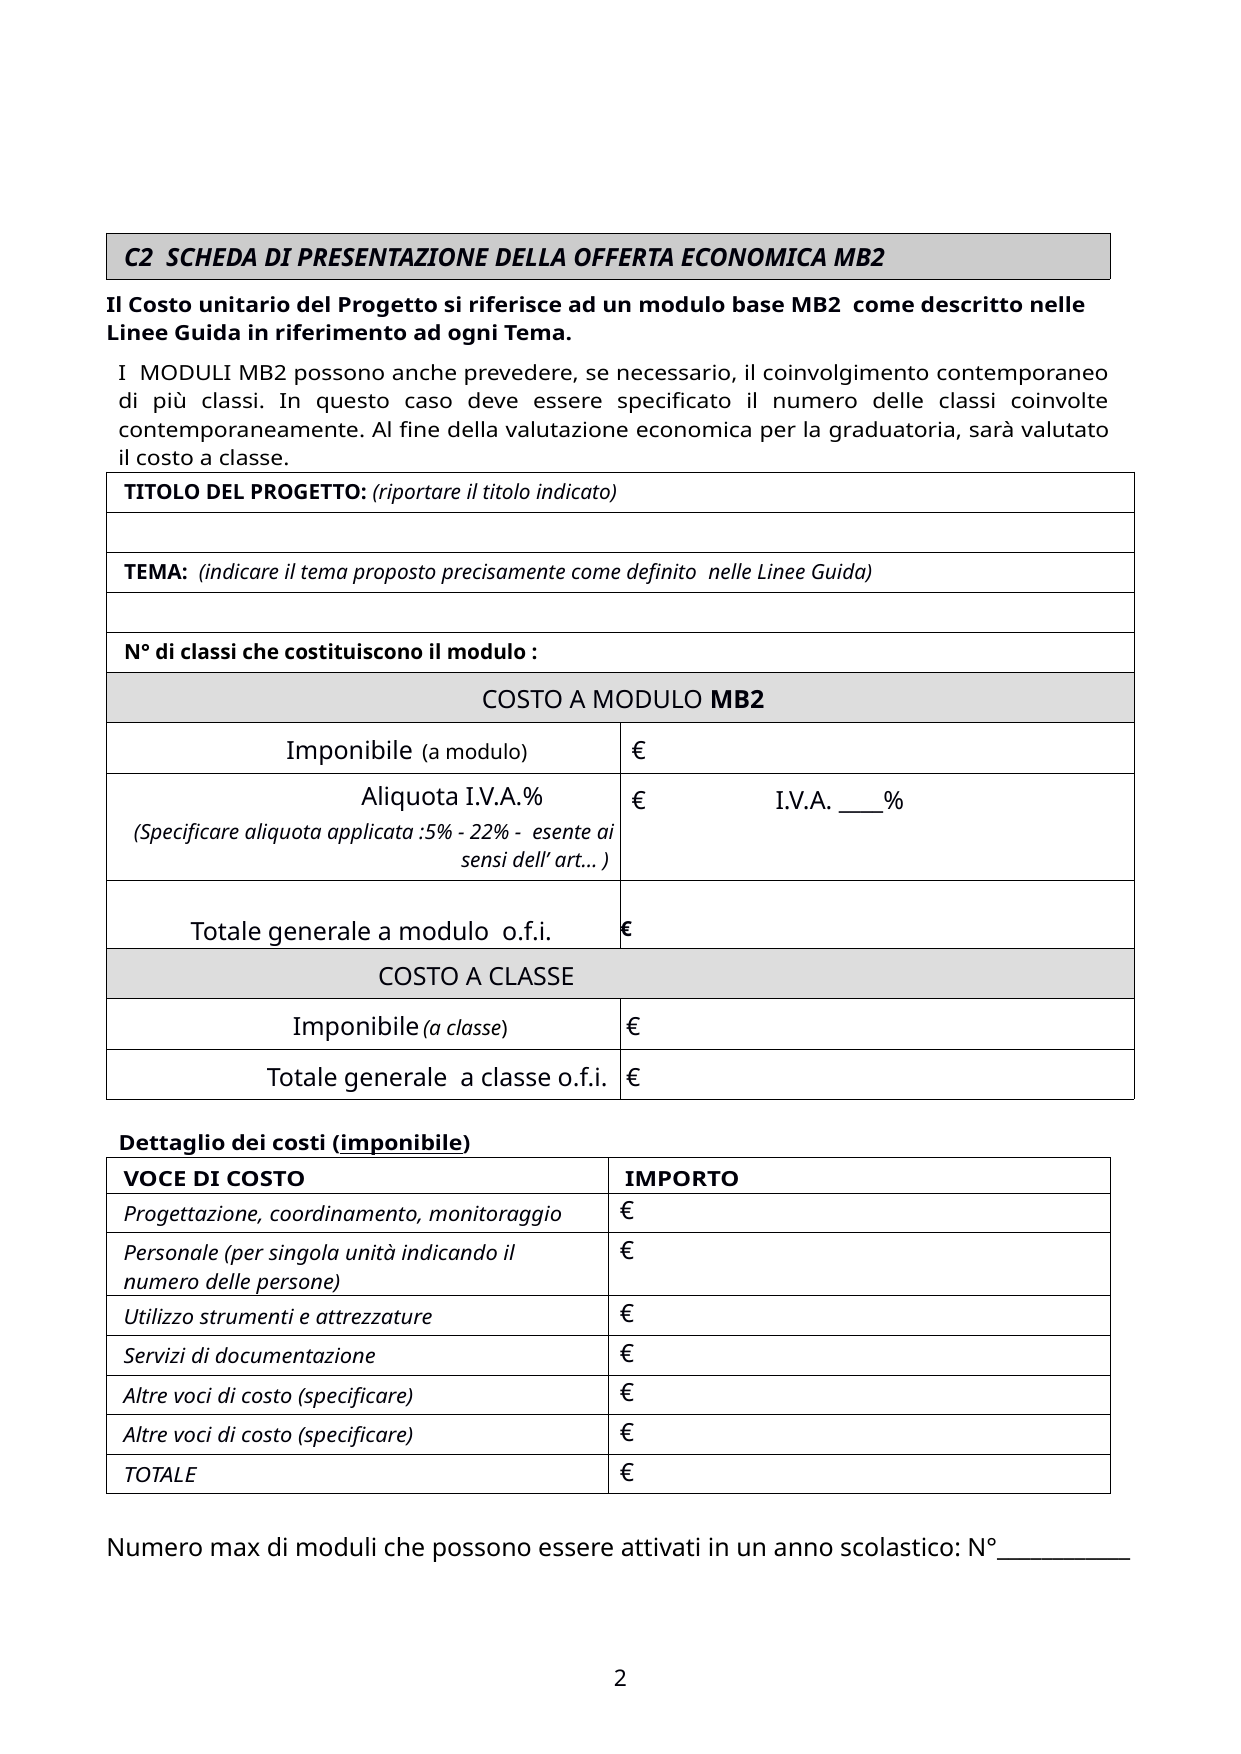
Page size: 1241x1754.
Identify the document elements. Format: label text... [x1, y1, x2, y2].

table_cell Imponibile (a modulo) [107, 723, 620, 772]
table_cell € [621, 881, 1134, 948]
table_header C2 SCHEDA DI PRESENTAZIONE DELLA OFFERTA ECONOMICA MB2 [107, 234, 1110, 279]
table_cell TEMA: (indicare il tema proposto precisamente come definito nelle Linee Guida) [107, 553, 1134, 592]
table_cell Aliquota I.V.A.% (Specificare aliquota applicata :5% - 22% - esente ai sensi dell’ art… ) [107, 774, 620, 880]
table_cell [107, 513, 1134, 552]
table_cell TOTALE [107, 1455, 608, 1493]
table_cell Totale generale a modulo o.f.i. [107, 881, 620, 948]
table_cell Altre voci di costo (specificare) [107, 1376, 608, 1414]
table_cell Progettazione, coordinamento, monitoraggio [107, 1194, 608, 1232]
table_header TITOLO DEL PROGETTO: (riportare il titolo indicato) [107, 473, 1134, 512]
table_header IMPORTO [609, 1158, 1110, 1192]
text Numero max di moduli che possono essere attivati in un anno scolastico: N°____________ [106, 1529, 1134, 1563]
table_cell Personale (per singola unità indicando il numero delle persone) [107, 1233, 608, 1295]
table_cell € [609, 1455, 1110, 1493]
table_cell € [621, 1050, 1134, 1099]
table_cell € [609, 1296, 1110, 1335]
table_cell Servizi di documentazione [107, 1336, 608, 1374]
table_cell COSTO A MODULO MB2 [107, 673, 1134, 722]
table_cell N° di classi che costituiscono il modulo : [107, 633, 1134, 672]
table_cell € [609, 1376, 1110, 1414]
table_cell Imponibile (a classe) [107, 999, 620, 1049]
table_cell Utilizzo strumenti e attrezzature [107, 1296, 608, 1335]
table_header VOCE DI COSTO [107, 1158, 608, 1192]
table_cell € [609, 1233, 1110, 1295]
table_cell € [621, 999, 1134, 1049]
table_cell € I.V.A. ____% [621, 774, 1134, 880]
table_cell Altre voci di costo (specificare) [107, 1415, 608, 1454]
table_cell € [609, 1336, 1110, 1374]
text Dettaglio dei costi (imponibile) [118, 1128, 1134, 1157]
text Il Costo unitario del Progetto si riferisce ad un modulo base MB2 come descritto nelle Linee Guida in riferimento ad ogni Tema. [106, 290, 1134, 347]
table_cell COSTO A CLASSE [107, 949, 1134, 998]
table_cell € [609, 1194, 1110, 1232]
text I MODULI MB2 possono anche prevedere, se necessario, il coinvolgimento contemporaneo di più classi. In questo caso deve essere specificato il numero delle classi coinvolte contemporaneamente. Al fine della valutazione economica per la graduatoria, sarà valutato il costo a classe. [118, 358, 1110, 472]
table_cell [107, 593, 1134, 632]
table_cell € [609, 1415, 1110, 1454]
table_cell Totale generale a classe o.f.i. [107, 1050, 620, 1099]
table_cell € [621, 723, 1134, 772]
